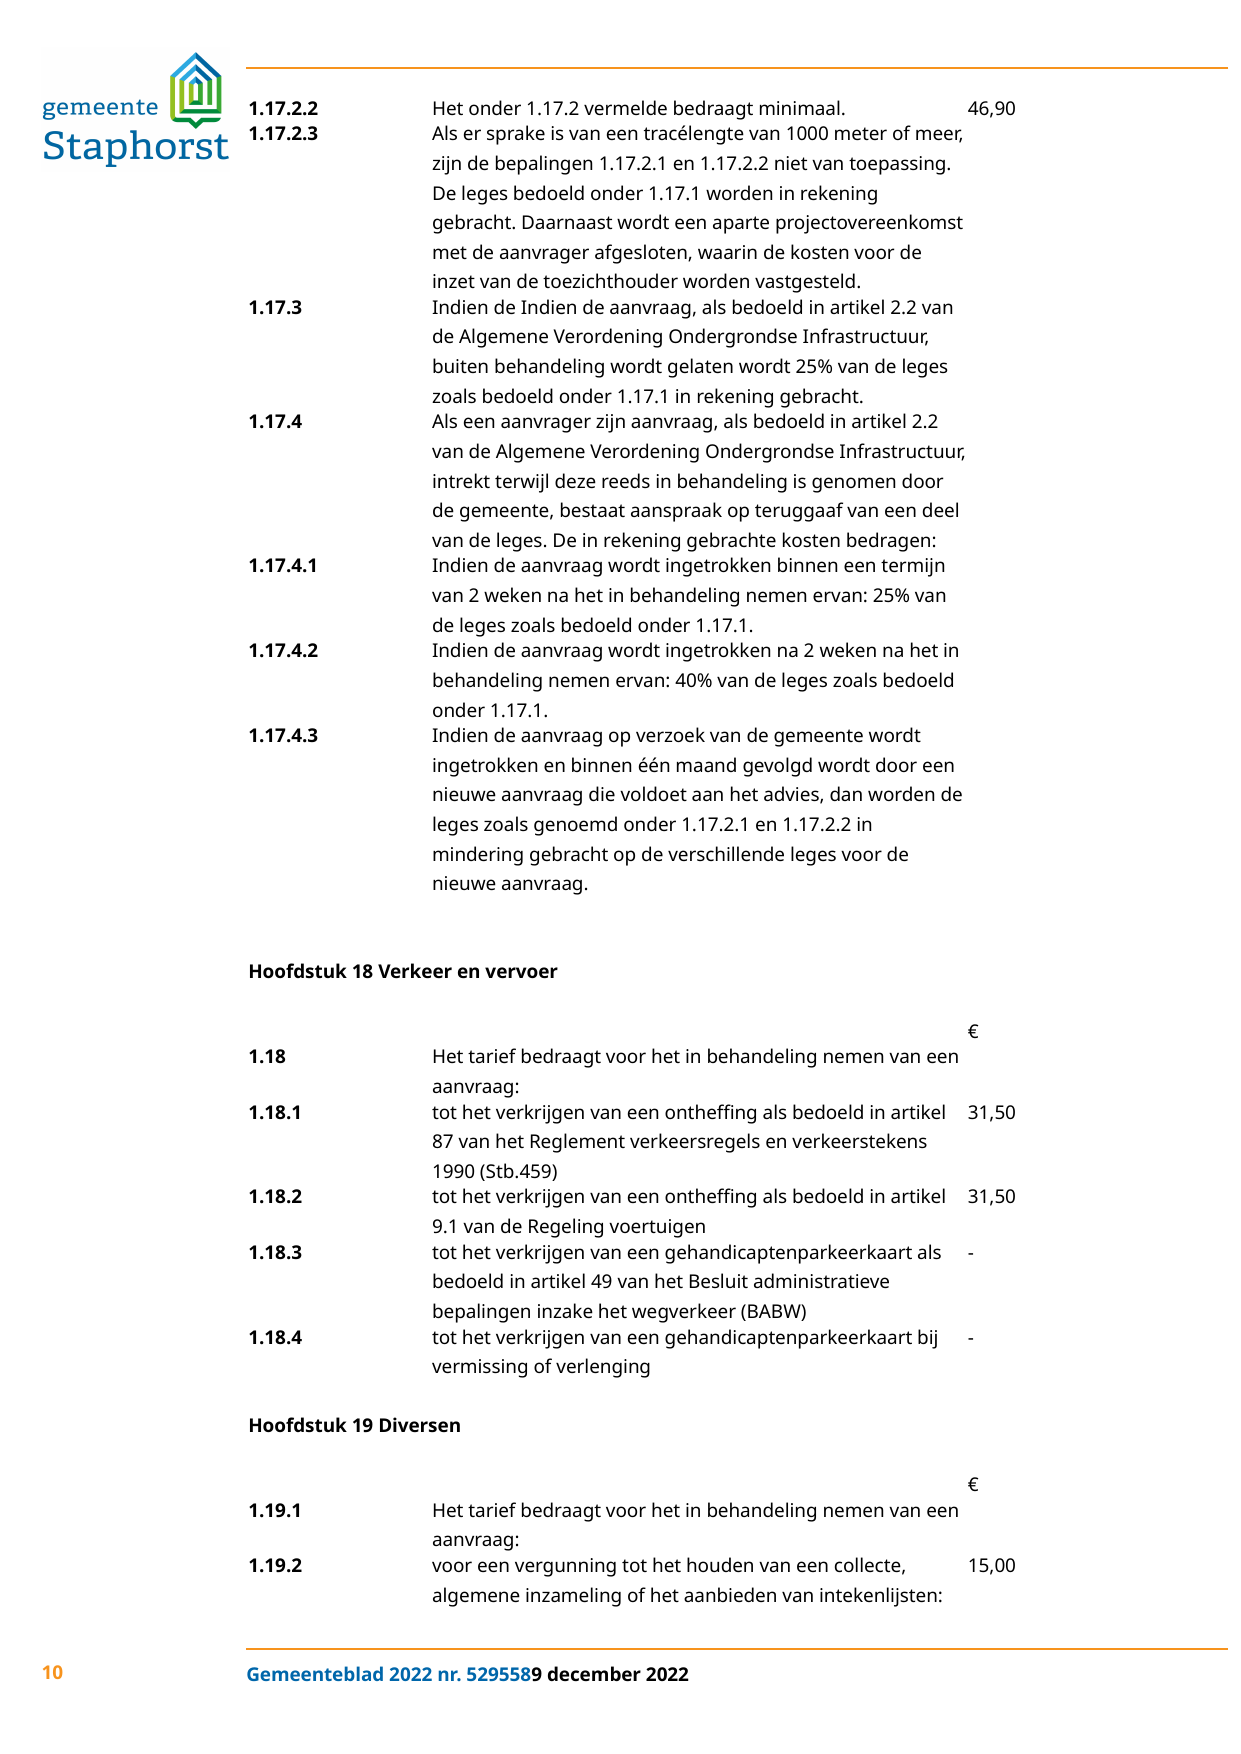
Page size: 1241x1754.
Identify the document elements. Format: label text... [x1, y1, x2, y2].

table_cell 1.18.3 [248, 1239, 432, 1324]
table_cell Indien de aanvraag wordt ingetrokken binnen een termijn van 2 weken na het in behandeling nemen ervan: 25% van de leges zoals bedoeld onder 1.17.1. [432, 553, 968, 638]
table_cell tot het verkrijgen van een ontheffing als bedoeld in artikel 87 van het Reglement verkeersregels en verkeerstekens 1990 (Stb.459) [432, 1099, 968, 1184]
table_cell Het tarief bedraagt voor het in behandeling nemen van een aanvraag: [432, 1497, 968, 1552]
table_cell tot het verkrijgen van een ontheffing als bedoeld in artikel 9.1 van de Regeling voertuigen [432, 1184, 968, 1239]
table_cell [968, 1044, 1152, 1099]
table_cell [968, 409, 1152, 553]
table_cell Indien de aanvraag wordt ingetrokken na 2 weken na het in behandeling nemen ervan: 40% van de leges zoals bedoeld onder 1.17.1. [432, 638, 968, 722]
table_cell 1.18.2 [248, 1184, 432, 1239]
table_cell 46,90 [968, 95, 1152, 121]
table_header [432, 1471, 968, 1497]
table_header [248, 1471, 432, 1497]
table_cell 31,50 [968, 1184, 1152, 1239]
table_cell 1.18 [248, 1044, 432, 1099]
table_cell 1.17.2.3 [248, 121, 432, 294]
table_cell 1.19.2 [248, 1553, 432, 1608]
table_cell - [968, 1324, 1152, 1379]
table_cell [968, 294, 1152, 409]
table_cell 1.19.1 [248, 1497, 432, 1552]
table_cell [968, 121, 1152, 294]
table_cell [968, 638, 1152, 722]
table_cell [968, 553, 1152, 638]
picture [41, 47, 231, 172]
table_cell 1.17.4.2 [248, 638, 432, 722]
table_cell voor een vergunning tot het houden van een collecte, algemene inzameling of het aanbieden van intekenlijsten: [432, 1553, 968, 1608]
text Hoofdstuk 18 Verkeer en vervoer [248, 958, 1152, 984]
table_cell 1.18.4 [248, 1324, 432, 1379]
table_cell 1.17.3 [248, 294, 432, 409]
table_cell Het tarief bedraagt voor het in behandeling nemen van een aanvraag: [432, 1044, 968, 1099]
table_cell - [968, 1239, 1152, 1324]
table_cell 1.18.1 [248, 1099, 432, 1184]
text Hoofdstuk 19 Diversen [248, 1412, 1152, 1438]
table_cell Als er sprake is van een tracélengte van 1000 meter of meer, zijn de bepalingen 1.17.2.1 en 1.17.2.2 niet van toepassing. De leges bedoeld onder 1.17.1 worden in rekening gebracht. Daarnaast wordt een aparte projectovereenkomst met de aanvrager afgesloten, waarin de kosten voor de inzet van de toezichthouder worden vastgesteld. [432, 121, 968, 294]
table_cell 1.17.2.2 [248, 95, 432, 121]
table_cell Het onder 1.17.2 vermelde bedraagt minimaal. [432, 95, 968, 121]
table_cell 15,00 [968, 1553, 1152, 1608]
table_cell [968, 1497, 1152, 1552]
table_cell 1.17.4 [248, 409, 432, 553]
table_cell tot het verkrijgen van een gehandicaptenparkeerkaart als bedoeld in artikel 49 van het Besluit administratieve bepalingen inzake het wegverkeer (BABW) [432, 1239, 968, 1324]
table_header € [968, 1471, 1152, 1497]
table_cell 1.17.4.1 [248, 553, 432, 638]
table_header [248, 1018, 432, 1043]
table_cell tot het verkrijgen van een gehandicaptenparkeerkaart bij vermissing of verlenging [432, 1324, 968, 1379]
table_cell 31,50 [968, 1099, 1152, 1184]
table_header [432, 1018, 968, 1043]
table_cell Als een aanvrager zijn aanvraag, als bedoeld in artikel 2.2 van de Algemene Verordening Ondergrondse Infrastructuur, intrekt terwijl deze reeds in behandeling is genomen door de gemeente, bestaat aanspraak op teruggaaf van een deel van de leges. De in rekening gebrachte kosten bedragen: [432, 409, 968, 553]
table_cell Indien de aanvraag op verzoek van de gemeente wordt ingetrokken en binnen één maand gevolgd wordt door een nieuwe aanvraag die voldoet aan het advies, dan worden de leges zoals genoemd onder 1.17.2.1 en 1.17.2.2 in mindering gebracht op de verschillende leges voor de nieuwe aanvraag. [432, 723, 968, 896]
table_cell [968, 723, 1152, 896]
table_header € [968, 1018, 1152, 1043]
table_cell Indien de Indien de aanvraag, als bedoeld in artikel 2.2 van de Algemene Verordening Ondergrondse Infrastructuur, buiten behandeling wordt gelaten wordt 25% van de leges zoals bedoeld onder 1.17.1 in rekening gebracht. [432, 294, 968, 409]
table_cell 1.17.4.3 [248, 723, 432, 896]
